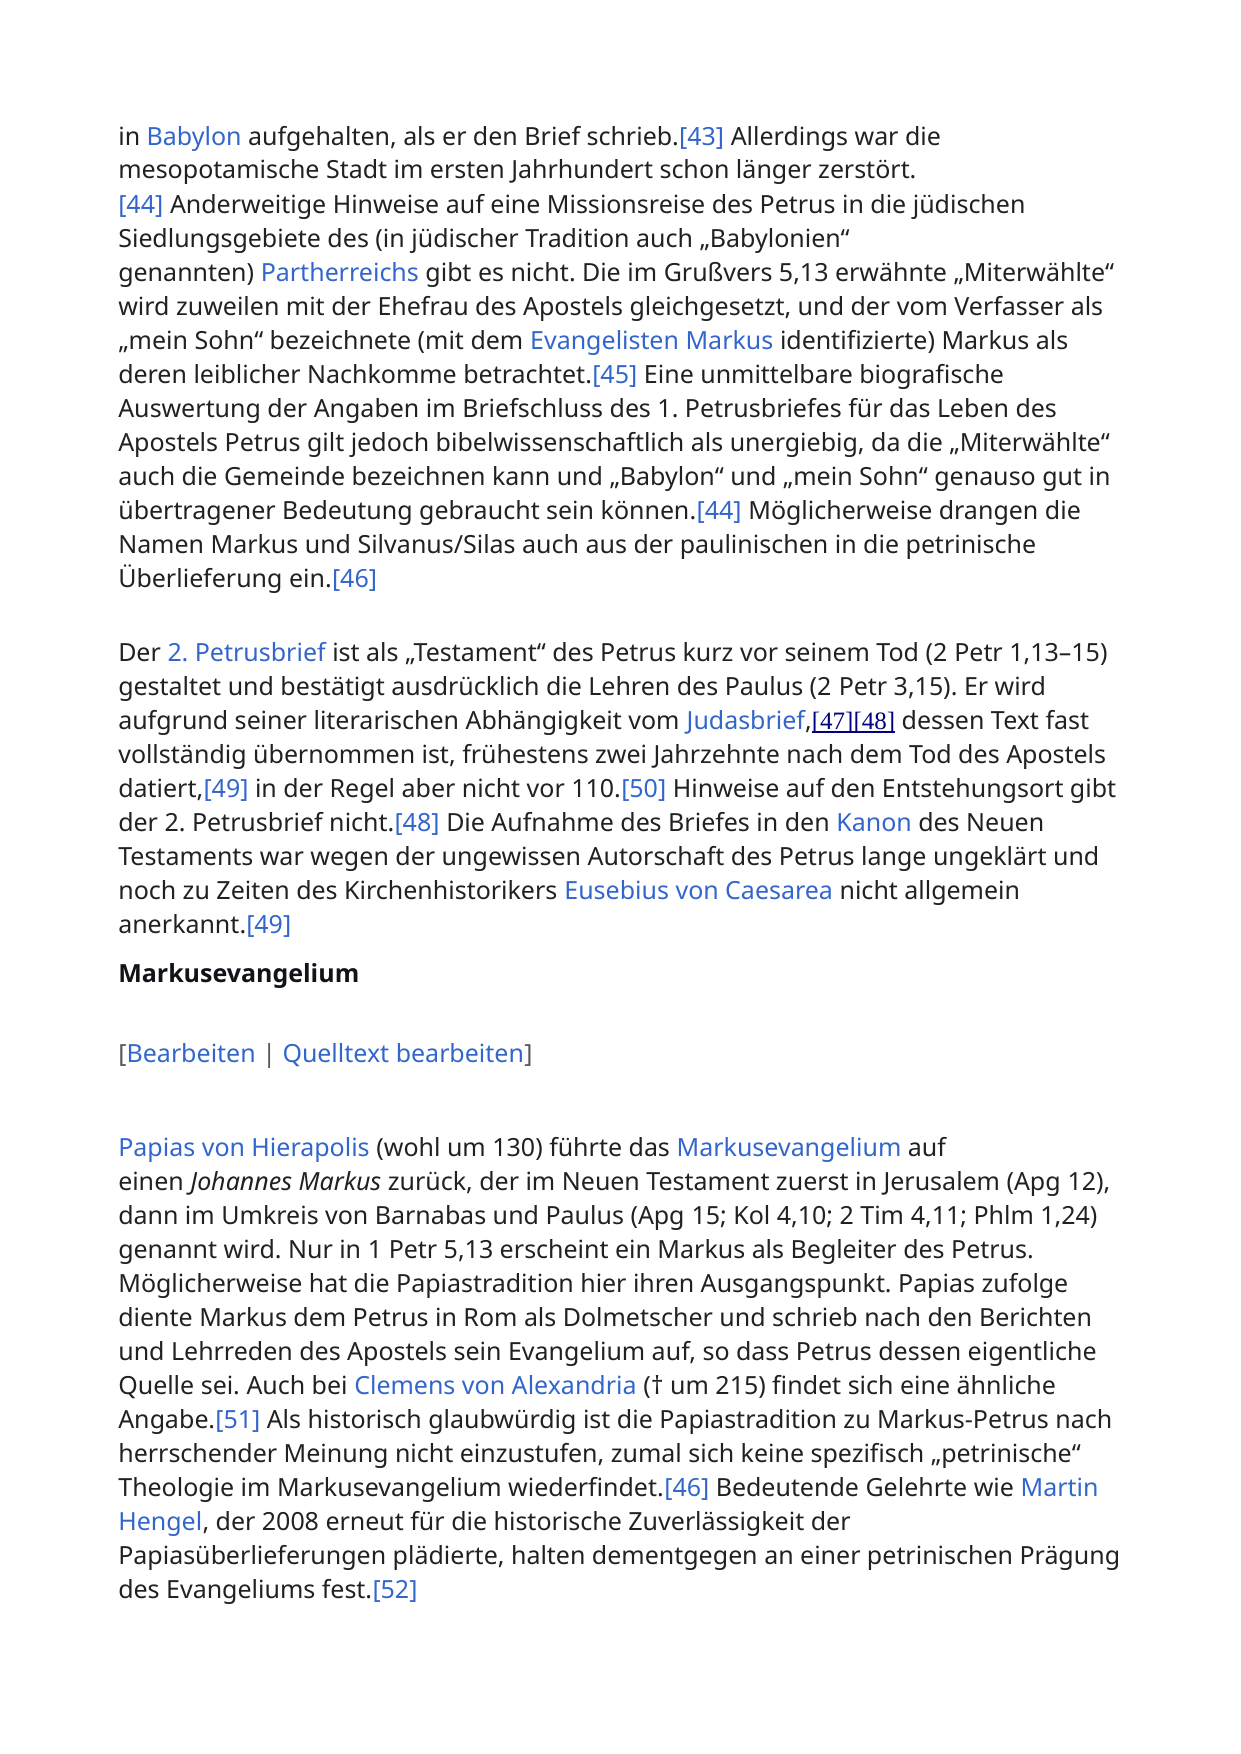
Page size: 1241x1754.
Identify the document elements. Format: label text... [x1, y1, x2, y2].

text in Babylon aufgehalten, als er den Brief schrieb.[43] Allerdings war die mesopotamische Stadt im ersten Jahrhundert schon länger zerstört.[44] Anderweitige Hinweise auf eine Missionsreise des Petrus in die jüdischen Siedlungsgebiete des (in jüdischer Tradition auch „Babylonien“ genannten) Partherreichs gibt es nicht. Die im Grußvers 5,13 erwähnte „Miterwählte“ wird zuweilen mit der Ehefrau des Apostels gleichgesetzt, und der vom Verfasser als „mein Sohn“ bezeichnete (mit dem Evangelisten Markus identifizierte) Markus als deren leiblicher Nachkomme betrachtet.[45] Eine unmittelbare biografische Auswertung der Angaben im Briefschluss des 1. Petrusbriefes für das Leben des Apostels Petrus gilt jedoch bibelwissenschaftlich als unergiebig, da die „Miterwählte“ auch die Gemeinde bezeichnen kann und „Babylon“ und „mein Sohn“ genauso gut in übertragener Bedeutung gebraucht sein können.[44] Möglicherweise drangen die Namen Markus und Silvanus/Silas auch aus der paulinischen in die petrinische Überlieferung ein.[46] [118, 118, 1122, 595]
subtitle Markusevangelium [118, 956, 1122, 990]
text Papias von Hierapolis (wohl um 130) führte das Markusevangelium auf einen Johannes Markus zurück, der im Neuen Testament zuerst in Jerusalem (Apg 12), dann im Umkreis von Barnabas und Paulus (Apg 15; Kol 4,10; 2 Tim 4,11; Phlm 1,24) genannt wird. Nur in 1 Petr 5,13 erscheint ein Markus als Begleiter des Petrus. Möglicherweise hat die Papiastradition hier ihren Ausgangspunkt. Papias zufolge diente Markus dem Petrus in Rom als Dolmetscher und schrieb nach den Berichten und Lehrreden des Apostels sein Evangelium auf, so dass Petrus dessen eigentliche Quelle sei. Auch bei Clemens von Alexandria († um 215) findet sich eine ähnliche Angabe.[51] Als historisch glaubwürdig ist die Papiastradition zu Markus-Petrus nach herrschender Meinung nicht einzustufen, zumal sich keine spezifisch „petrinische“ Theologie im Markusevangelium wiederfindet.[46] Bedeutende Gelehrte wie Martin Hengel, der 2008 erneut für die historische Zuverlässigkeit der Papiasüberlieferungen plädierte, halten dementgegen an einer petrinischen Prägung des Evangeliums fest.[52] [118, 1129, 1122, 1606]
text [Bearbeiten | Quelltext bearbeiten] [118, 1035, 1122, 1069]
text Der 2. Petrusbrief ist als „Testament“ des Petrus kurz vor seinem Tod (2 Petr 1,13–15) gestaltet und bestätigt ausdrücklich die Lehren des Paulus (2 Petr 3,15). Er wird aufgrund seiner literarischen Abhängigkeit vom Judasbrief,[47][48] dessen Text fast vollständig übernommen ist, frühestens zwei Jahrzehnte nach dem Tod des Apostels datiert,[49] in der Regel aber nicht vor 110.[50] Hinweise auf den Entstehungsort gibt der 2. Petrusbrief nicht.[48] Die Aufnahme des Briefes in den Kanon des Neuen Testaments war wegen der ungewissen Autorschaft des Petrus lange ungeklärt und noch zu Zeiten des Kirchenhistorikers Eusebius von Caesarea nicht allgemein anerkannt.[49] [118, 634, 1122, 941]
